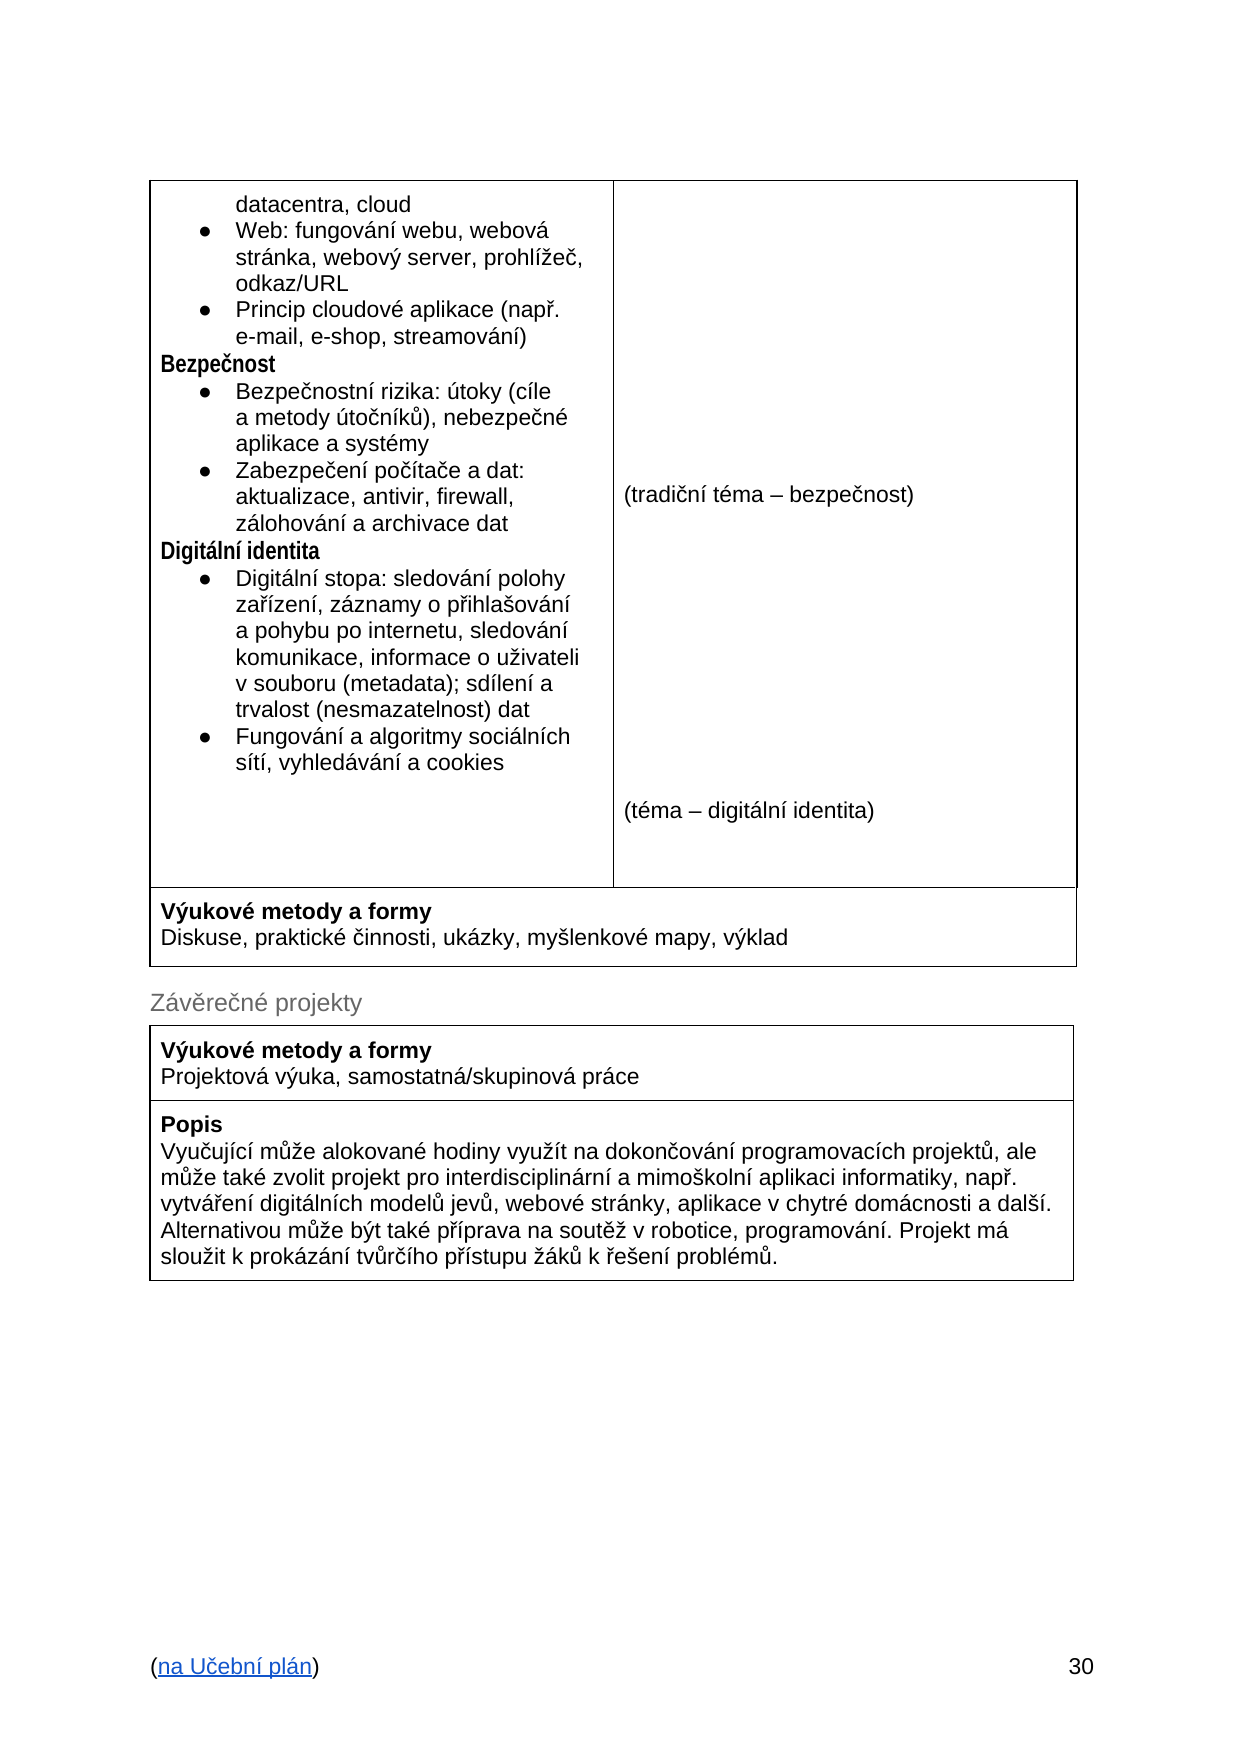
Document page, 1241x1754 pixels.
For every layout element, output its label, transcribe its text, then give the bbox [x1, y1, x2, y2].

table_cell (tradiční téma – bezpečnost) (téma – digitální identita) [614, 181, 1076, 887]
table_cell datacentra, cloud Web: fungování webu, webová stránka, webový server, prohlížeč, odkaz/URL Princip cloudové aplikace (např. e‑mail, e-shop, streamování) Bezpečnost Bezpečnostní rizika: útoky (cíle a metody útočníků), nebezpečné aplikace a systémy Zabezpečení počítače a dat: aktualizace, antivir, firewall, zálohování a archivace dat Digitální identita Digitální stopa: sledování polohy zařízení, záznamy o přihlašování a pohybu po internetu, sledování komunikace, informace o uživateli v souboru (metadata); sdílení a trvalost (nesmazatelnost) dat Fungování a algoritmy sociálních sítí, vyhledávání a cookies [151, 181, 613, 887]
subtitle Závěrečné projekty [150, 988, 1090, 1017]
table_cell Výukové metody a formy Diskuse, praktické činnosti, ukázky, myšlenkové mapy, výklad [151, 887, 1076, 966]
table_cell Popis Vyučující může alokované hodiny využít na dokončování programovacích projektů, ale může také zvolit projekt pro interdisciplinární a mimoškolní aplikaci informatiky, např. vytváření digitálních modelů jevů, webové stránky, aplikace v chytré domácnosti a další. Alternativou může být také příprava na soutěž v robotice, programování. Projekt má sloužit k prokázání tvůrčího přístupu žáků k řešení problémů. [151, 1101, 1073, 1280]
table_header Výukové metody a formy Projektová výuka, samostatná/skupinová práce [151, 1026, 1073, 1100]
